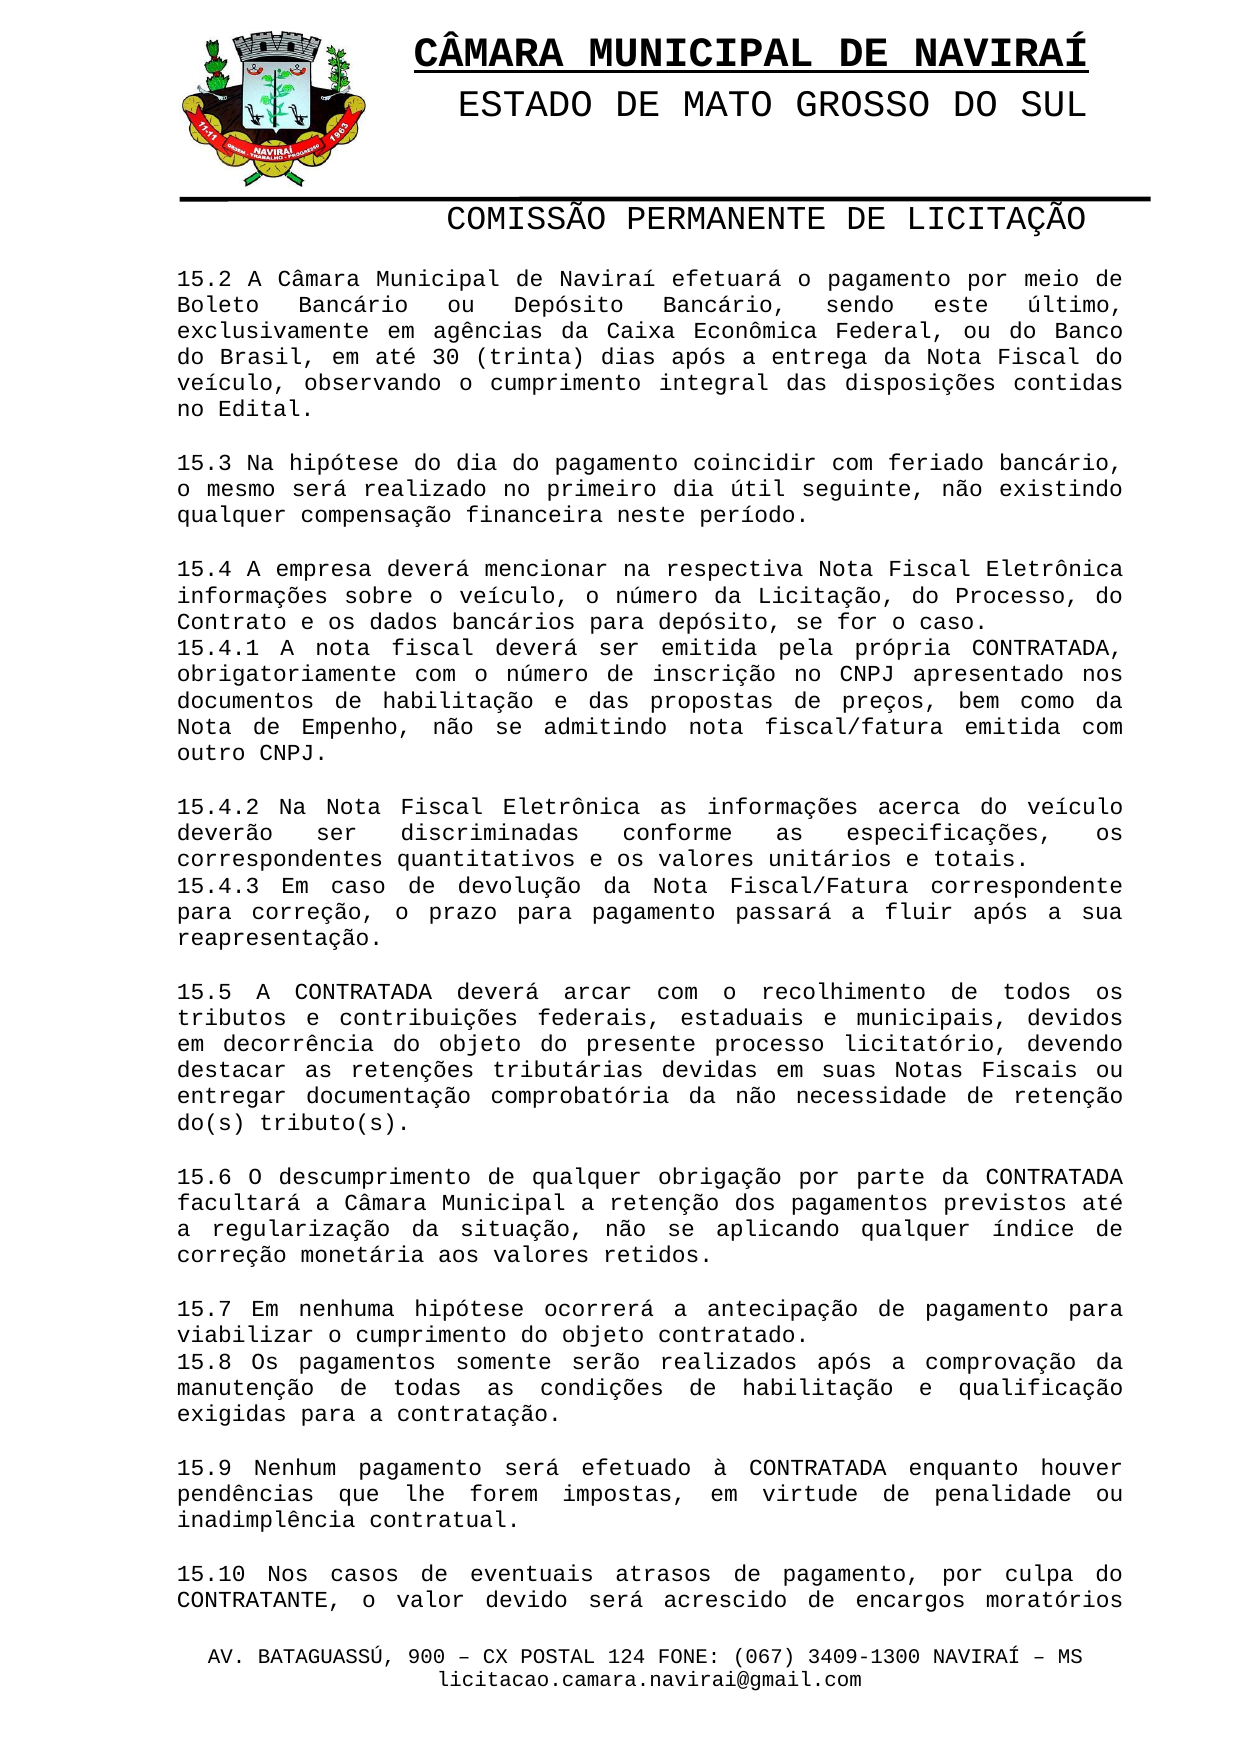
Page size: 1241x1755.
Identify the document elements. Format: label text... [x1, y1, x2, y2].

text 15.8 Os pagamentos somente serão realizados após a comprovação da manutenção de todas as condições de habilitação e qualificação exigidas para a contratação. [177, 1350, 1124, 1428]
text 15.4 A empresa deverá mencionar na respectiva Nota Fiscal Eletrônica informações sobre o veículo, o número da Licitação, do Processo, do Contrato e os dados bancários para depósito, se for o caso. [177, 558, 1124, 636]
text 15.7 Em nenhuma hipótese ocorrerá a antecipação de pagamento para viabilizar o cumprimento do objeto contratado. [177, 1297, 1124, 1349]
text 15.4.3 Em caso de devolução da Nota Fiscal/Fatura correspondente para correção, o prazo para pagamento passará a fluir após a sua reapresentação. [177, 874, 1124, 952]
text 15.4.1 A nota fiscal deverá ser emitida pela própria CONTRATADA, obrigatoriamente com o número de inscrição no CNPJ apresentado nos documentos de habilitação e das propostas de preços, bem como da Nota de Empenho, não se admitindo nota fiscal/fatura emitida com outro CNPJ. [177, 637, 1124, 767]
text 15.4.2 Na Nota Fiscal Eletrônica as informações acerca do veículo deverão ser discriminadas conforme as especificações, os correspondentes quantitativos e os valores unitários e totais. [177, 795, 1124, 873]
text 15.3 Na hipótese do dia do pagamento coincidir com feriado bancário, o mesmo será realizado no primeiro dia útil seguinte, não existindo qualquer compensação financeira neste período. [177, 452, 1124, 530]
text 15.10 Nos casos de eventuais atrasos de pagamento, por culpa do CONTRATANTE, o valor devido será acrescido de encargos moratórios [177, 1563, 1124, 1615]
text 15.5 A CONTRATADA deverá arcar com o recolhimento de todos os tributos e contribuições federais, estaduais e municipais, devidos em decorrência do objeto do presente processo licitatório, devendo destacar as retenções tributárias devidas em suas Notas Fiscais ou entregar documentação comprobatória da não necessidade de retenção do(s) tributo(s). [177, 980, 1124, 1137]
text 15.2 A Câmara Municipal de Naviraí efetuará o pagamento por meio de Boleto Bancário ou Depósito Bancário, sendo este último, exclusivamente em agências da Caixa Econômica Federal, ou do Banco do Brasil, em até 30 (trinta) dias após a entrega da Nota Fiscal do veículo, observando o cumprimento integral das disposições contidas no Edital. [177, 267, 1124, 423]
text 15.6 O descumprimento de qualquer obrigação por parte da CONTRATADA facultará a Câmara Municipal a retenção dos pagamentos previstos até a regularização da situação, não se aplicando qualquer índice de correção monetária aos valores retidos. [177, 1165, 1124, 1269]
text 15.9 Nenhum pagamento será efetuado à CONTRATADA enquanto houver pendências que lhe forem impostas, em virtude de penalidade ou inadimplência contratual. [177, 1456, 1124, 1534]
